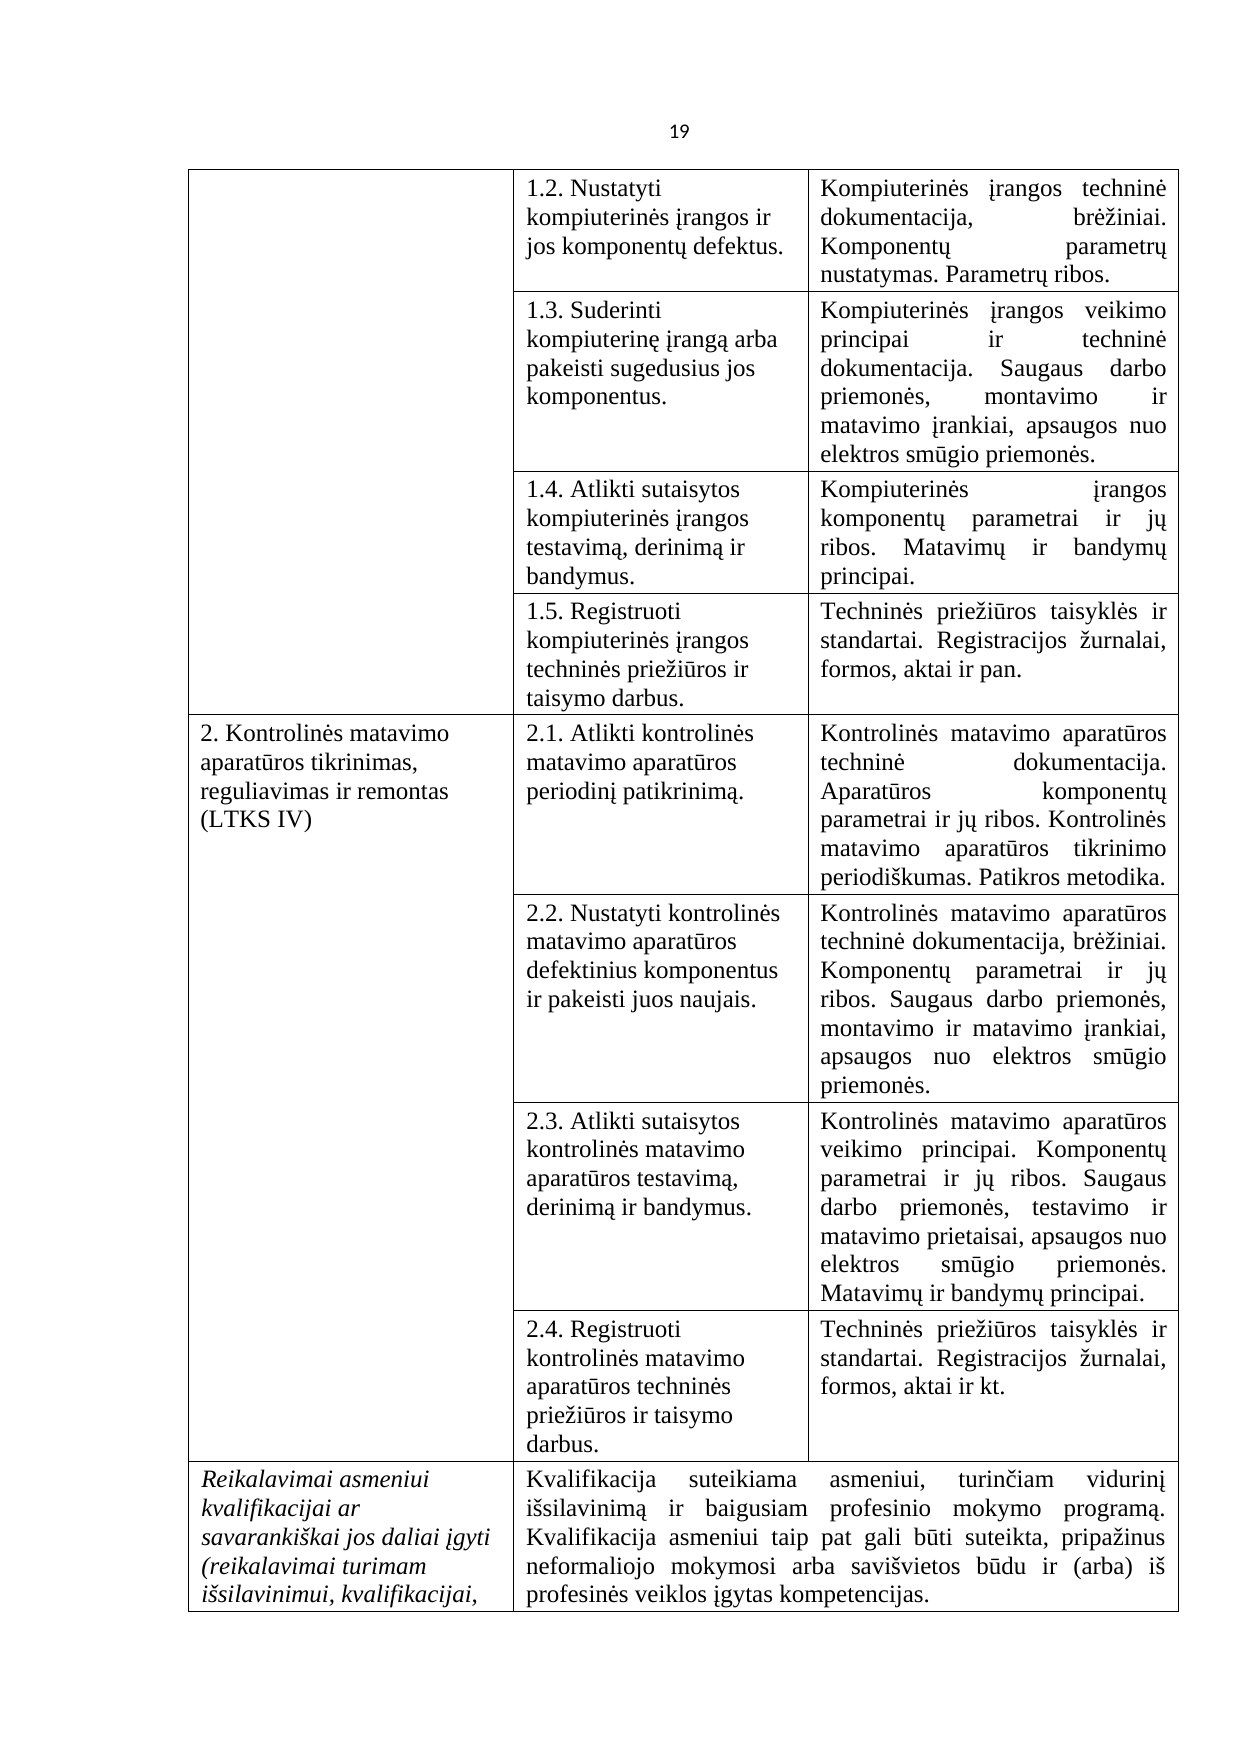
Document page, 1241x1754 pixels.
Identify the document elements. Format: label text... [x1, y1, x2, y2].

table_cell 2. Kontrolinės matavimo aparatūros tikrinimas, reguliavimas ir remontas (LTKS IV) [189, 715, 513, 1461]
table_cell Kompiuterinės įrangos komponentų parametrai ir jų ribos. Matavimų ir bandymų principai. [809, 472, 1178, 592]
table_cell 1.5. Registruoti kompiuterinės įrangos techninės priežiūros ir taisymo darbus. [514, 594, 808, 714]
table_cell [189, 170, 513, 714]
table_cell 2.3. Atlikti sutaisytos kontrolinės matavimo aparatūros testavimą, derinimą ir bandymus. [514, 1103, 808, 1310]
table_cell 1.4. Atlikti sutaisytos kompiuterinės įrangos testavimą, derinimą ir bandymus. [514, 472, 808, 592]
table_cell 2.4. Registruoti kontrolinės matavimo aparatūros techninės priežiūros ir taisymo darbus. [514, 1311, 808, 1461]
table_cell Kvalifikacija suteikiama asmeniui, turinčiam vidurinį išsilavinimą ir baigusiam profesinio mokymo programą. Kvalifikacija asmeniui taip pat gali būti suteikta, pripažinus neformaliojo mokymosi arba savišvietos būdu ir (arba) iš profesinės veiklos įgytas kompetencijas. [514, 1462, 1178, 1611]
table_cell 2.2. Nustatyti kontrolinės matavimo aparatūros defektinius komponentus ir pakeisti juos naujais. [514, 895, 808, 1102]
table_cell Kontrolinės matavimo aparatūros techninė dokumentacija, brėžiniai. Komponentų parametrai ir jų ribos. Saugaus darbo priemonės, montavimo ir matavimo įrankiai, apsaugos nuo elektros smūgio priemonės. [809, 895, 1178, 1102]
table_cell Kompiuterinės įrangos veikimo principai ir techninė dokumentacija. Saugaus darbo priemonės, montavimo ir matavimo įrankiai, apsaugos nuo elektros smūgio priemonės. [809, 292, 1178, 471]
table_cell Kontrolinės matavimo aparatūros techninė dokumentacija. Aparatūros komponentų parametrai ir jų ribos. Kontrolinės matavimo aparatūros tikrinimo periodiškumas. Patikros metodika. [809, 715, 1178, 894]
table_cell 1.2. Nustatyti kompiuterinės įrangos ir jos komponentų defektus. [514, 170, 808, 291]
table_cell 2.1. Atlikti kontrolinės matavimo aparatūros periodinį patikrinimą. [514, 715, 808, 894]
table_cell Techninės priežiūros taisyklės ir standartai. Registracijos žurnalai, formos, aktai ir kt. [809, 1311, 1178, 1461]
table_cell Kontrolinės matavimo aparatūros veikimo principai. Komponentų parametrai ir jų ribos. Saugaus darbo priemonės, testavimo ir matavimo prietaisai, apsaugos nuo elektros smūgio priemonės. Matavimų ir bandymų principai. [809, 1103, 1178, 1310]
table_cell Kompiuterinės įrangos techninė dokumentacija, brėžiniai. Komponentų parametrų nustatymas. Parametrų ribos. [809, 170, 1178, 291]
table_cell 1.3. Suderinti kompiuterinę įrangą arba pakeisti sugedusius jos komponentus. [514, 292, 808, 471]
table_cell Reikalavimai asmeniui kvalifikacijai ar savarankiškai jos daliai įgyti (reikalavimai turimam išsilavinimui, kvalifikacijai, [189, 1462, 513, 1611]
table_cell Techninės priežiūros taisyklės ir standartai. Registracijos žurnalai, formos, aktai ir pan. [809, 594, 1178, 714]
